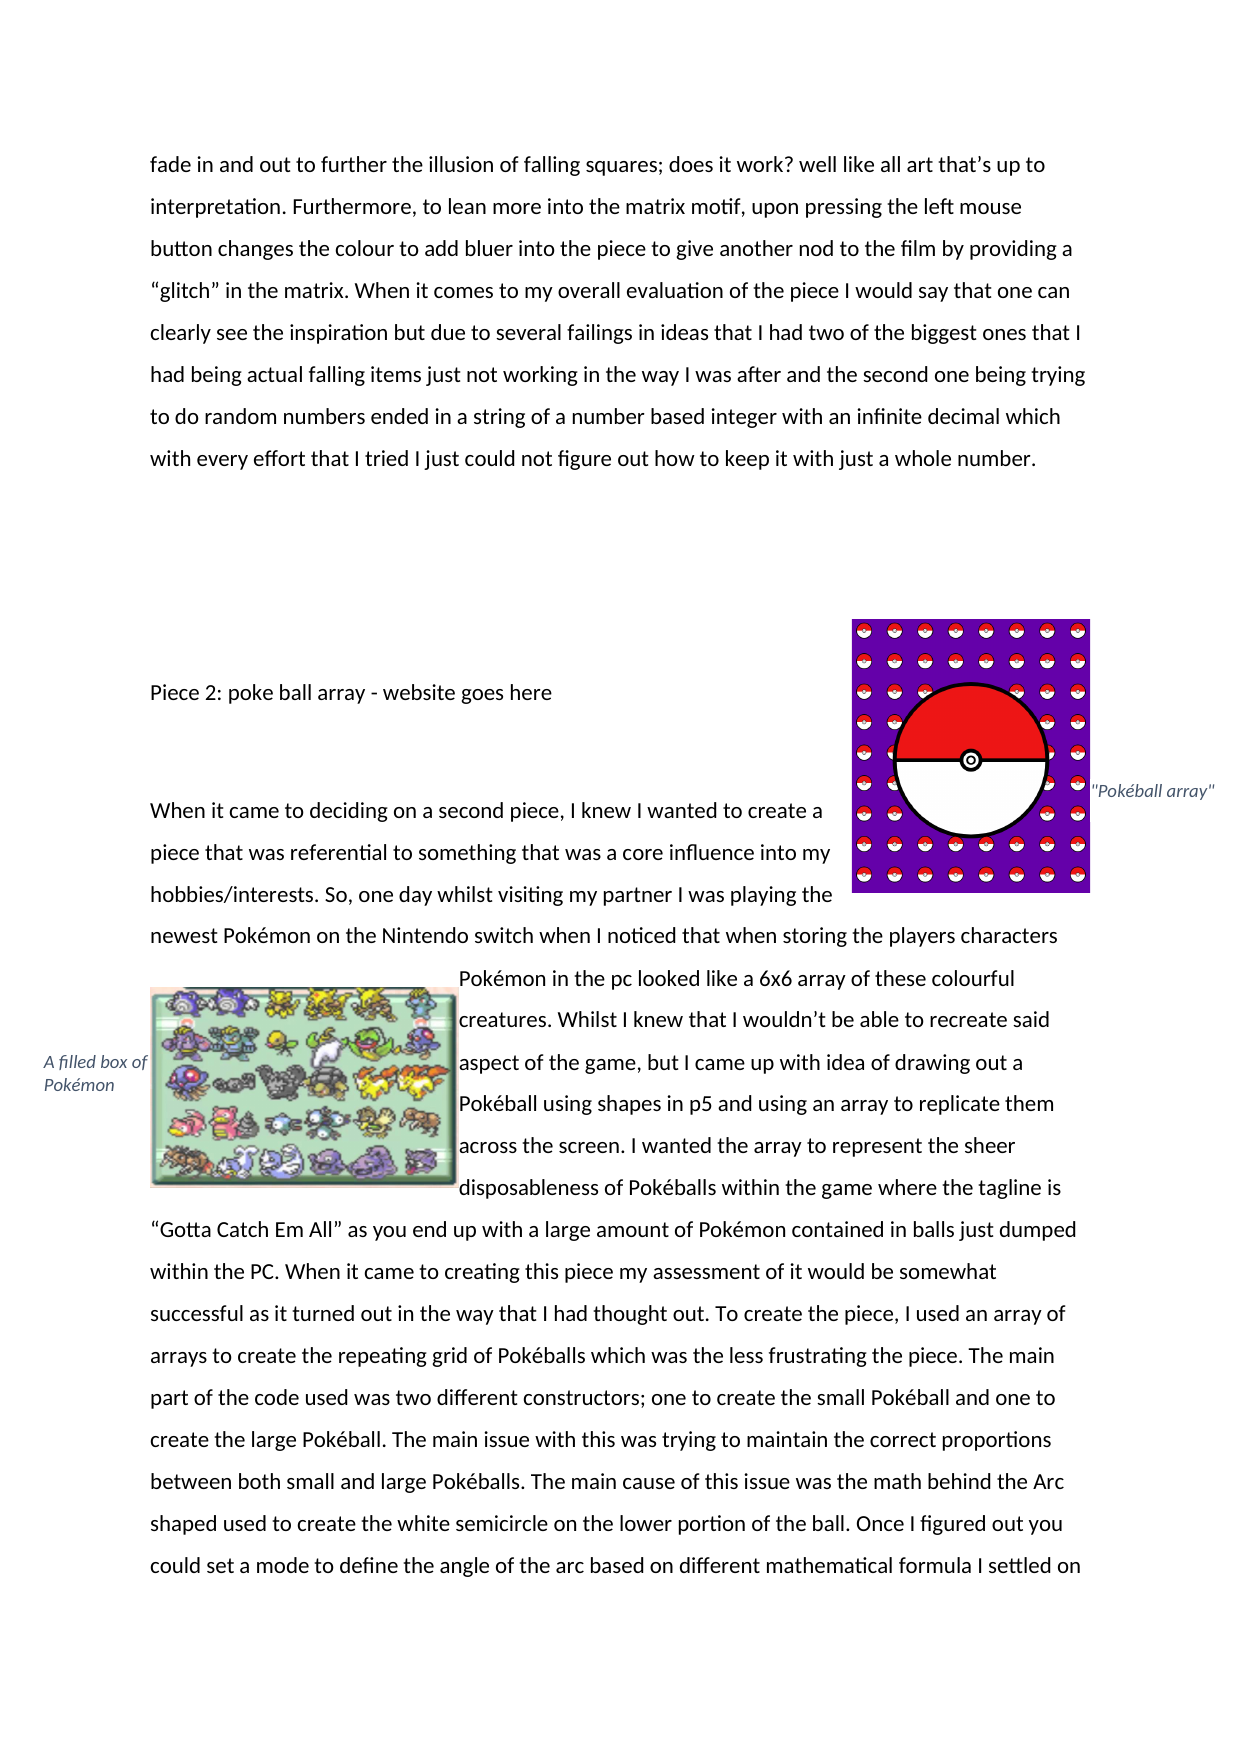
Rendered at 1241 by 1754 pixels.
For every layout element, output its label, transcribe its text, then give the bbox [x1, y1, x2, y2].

text A filled box of Pokémon [44, 1050, 149, 1096]
text "Pokéball array" [1090, 779, 1240, 802]
text When it came to deciding on a second piece, I knew I wanted to create a piece that was referential to something that was a core influence into my hobbies/interests. So, one day whilst visiting my partner I was playing the newest Pokémon on the Nintendo switch when I noticed that when storing the players characters Pokémon in the pc looked like a 6x6 array of these colourful creatures. Whilst I knew that I wouldn’t be able to recreate said aspect of the game, but I came up with idea of drawing out a Pokéball using shapes in p5 and using an array to replicate them across the screen. I wanted the array to represent the sheer disposableness of Pokéballs within the game where the tagline is “Gotta Catch Em All” as you end up with a large amount of Pokémon contained in balls just dumped within the PC. When it came to creating this piece my assessment of it would be somewhat successful as it turned out in the way that I had thought out. To create the piece, I used an array of arrays to create the repeating grid of Pokéballs which was the less frustrating the piece. The main part of the code used was two different constructors; one to create the small Pokéball and one to create the large Pokéball. The main issue with this was trying to maintain the correct proportions between both small and large Pokéballs. The main cause of this issue was the math behind the Arc shaped used to create the white semicircle on the lower portion of the ball. Once I figured out you could set a mode to define the angle of the arc based on different mathematical formula I settled on [150, 796, 1090, 1579]
text Piece 2: poke ball array - website goes here [150, 678, 851, 706]
text Like Neo waking up at the beginning of the first matrix move to Trinity leaving him a message to follow the white rabbit was almost exactly how my beginnings on this piece of art started. Whilst spending a night procrastinating talking to my friends online, I looked across and the scene of Neo talking to Cipher about how whilst Cipher sees what the code creates as if watching a video on a monitor Neo only sees the green cascading code. Seeing that cascading code got the gears in my brain spinning to see if I could recreate the code with my own code. I tired to use an array to create the cascading squares, but I had to settle for three separates for loops that separated the squares 20 and 40 pixels apart vertically to give the illusion of falling squares as I could not get the squares to fall at separate times and variable speeds. To further add to the illusion of falling squares I used the random integer in the RGB hex code to alternate varying values for the green integer to have them fade in and out to further the illusion of falling squares; does it work? well like all art that’s up to interpretation. Furthermore, to lean more into the matrix motif, upon pressing the left mouse button changes the colour to add bluer into the piece to give another nod to the film by providing a “glitch” in the matrix. When it comes to my overall evaluation of the piece I would say that one can clearly see the inspiration but due to several failings in ideas that I had two of the biggest ones that I had being actual falling items just not working in the way I was after and the second one being trying to do random numbers ended in a string of a number based integer with an infinite decimal which with every effort that I tried I just could not figure out how to keep it with just a whole number. [150, 150, 1090, 472]
